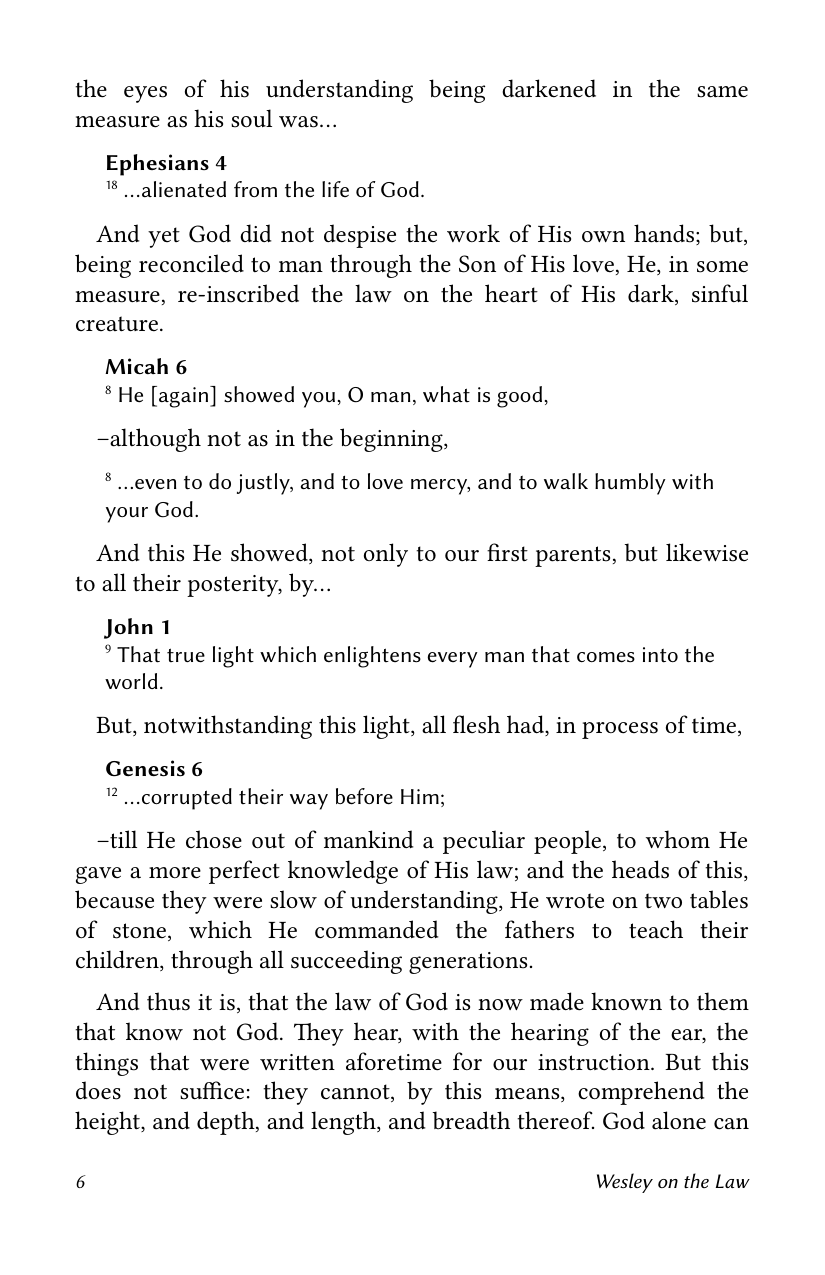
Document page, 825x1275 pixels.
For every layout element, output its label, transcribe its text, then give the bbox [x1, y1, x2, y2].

text –till He chose out of mankind a peculiar people, to whom He gave a more perfect knowledge of His law; and the heads of this, because they were slow of understanding, He wrote on two tables of stone, which He commanded the fathers to teach their children, through all succeeding generations. [75, 826, 750, 974]
text Micah 6 [105, 354, 750, 381]
text 18 ...alienated from the life of God. [105, 177, 720, 203]
text 8 ...even to do justly, and to love mercy, and to walk humbly with your God. [105, 469, 720, 523]
text And this He showed, not only to our first parents, but likewise to all their posterity, by… [75, 539, 750, 597]
text 9 That true light which enlightens every man that comes into the world. [105, 641, 720, 695]
text John 1 [105, 614, 750, 640]
text Ephesians 4 [105, 150, 750, 176]
text And thus it is, that the law of God is now made known to them that know not God. They hear, with the hearing of the ear, the things that were written aforetime for our instruction. But this does not suffice: they cannot, by this means, comprehend the height, and depth, and length, and breadth thereof. God alone can [75, 988, 750, 1136]
text 12 ...corrupted their way before Him; [105, 784, 720, 810]
text But, notwithstanding this light, all flesh had, in process of time, [75, 711, 750, 740]
text Genesis 6 [105, 756, 750, 782]
text 8 He [again] showed you, O man, what is good, [105, 382, 720, 408]
text –although not as in the beginning, [75, 424, 750, 453]
text the eyes of his understanding being darkened in the same measure as his soul was… [75, 75, 750, 133]
text And yet God did not despise the work of His own hands; but, being reconciled to man through the Son of His love, He, in some measure, re-inscribed the law on the heart of His dark, sinful creature. [75, 220, 750, 338]
